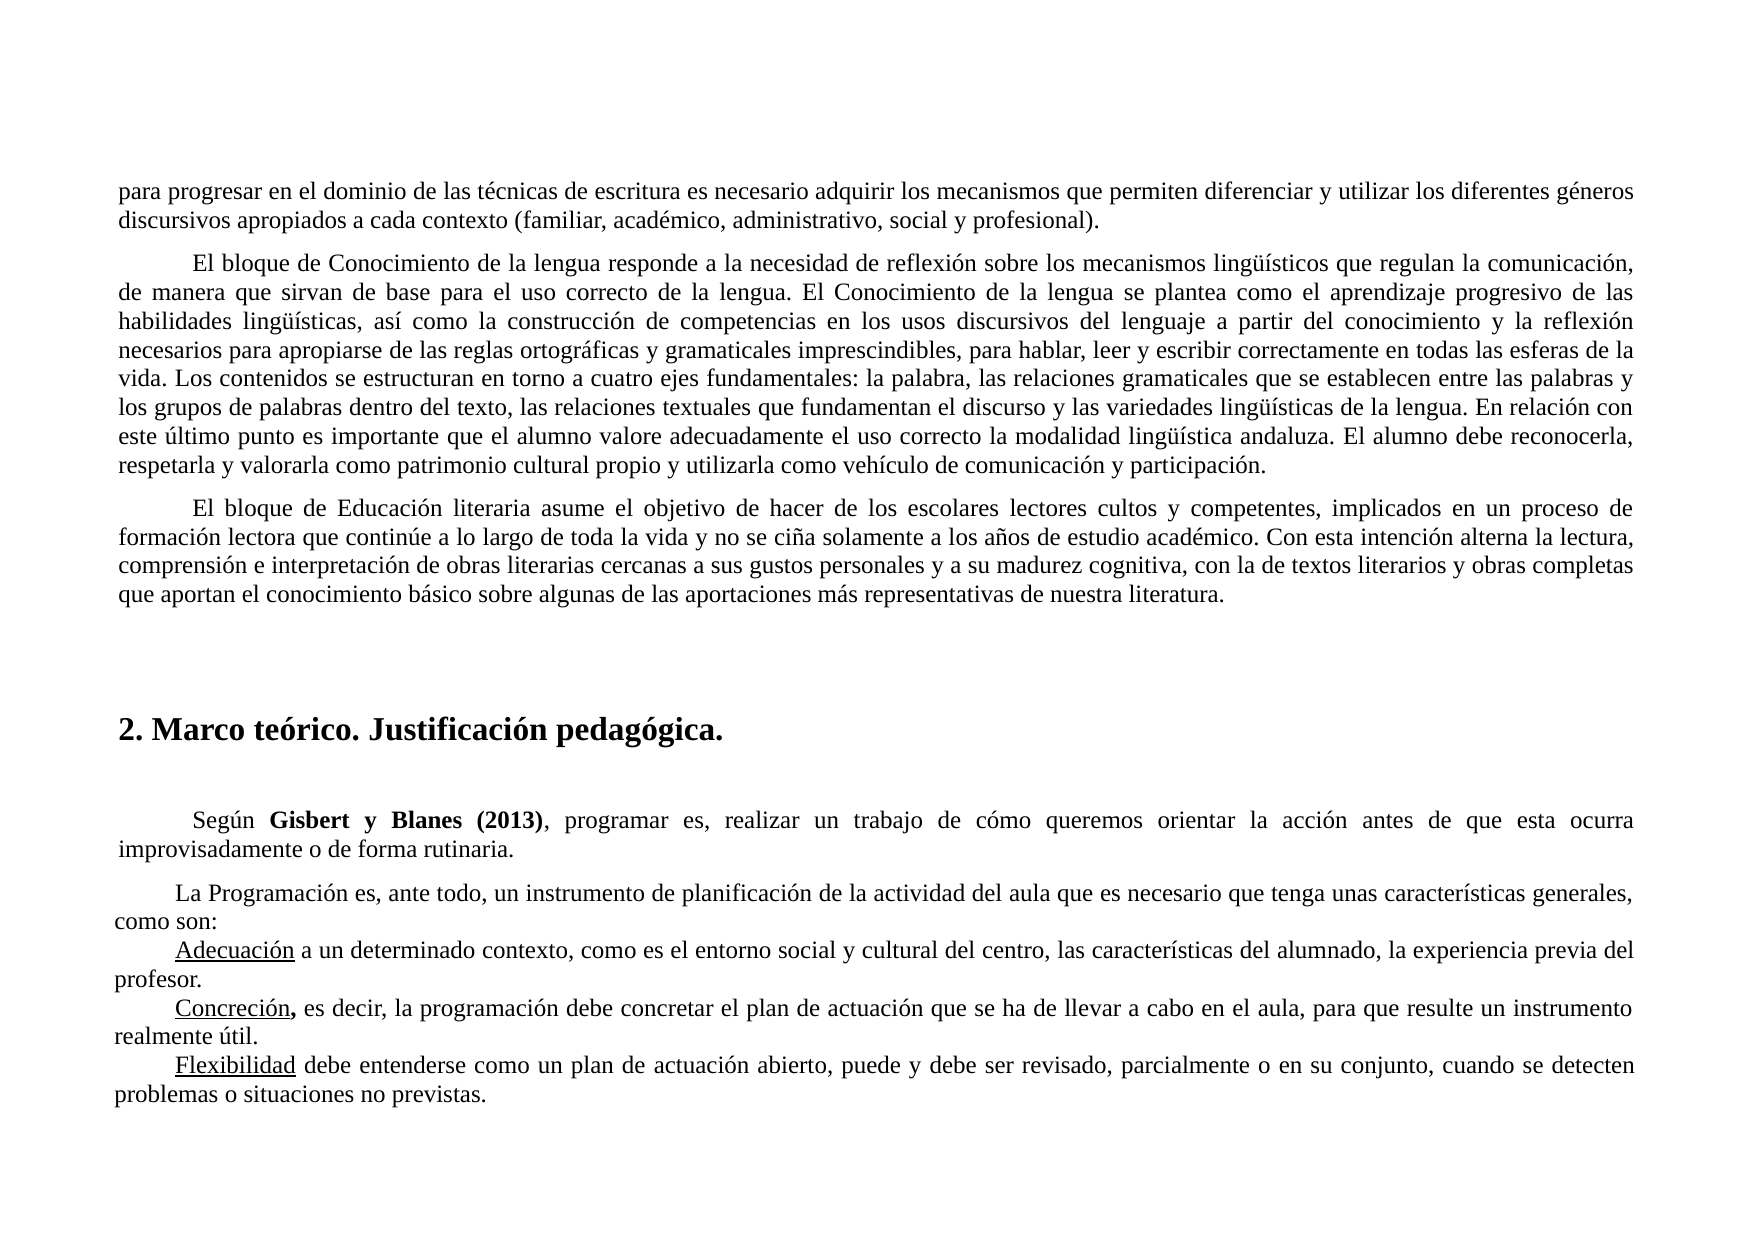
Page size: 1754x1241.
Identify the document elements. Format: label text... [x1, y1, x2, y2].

text Flexibilidad debe entenderse como un plan de actuación abierto, puede y debe ser revisado, parcialmente o en su conjunto, cuando se detecten problemas o situaciones no previstas. [114, 1050, 1636, 1108]
text Concreción, es decir, la programación debe concretar el plan de actuación que se ha de llevar a cabo en el aula, para que resulte un instrumento realmente útil. [114, 993, 1636, 1050]
text Según Gisbert y Blanes (2013), programar es, realizar un trabajo de cómo queremos orientar la acción antes de que esta ocurra improvisadamente o de forma rutinaria. [118, 806, 1636, 863]
text El bloque de Conocimiento de la lengua responde a la necesidad de reflexión sobre los mecanismos lingüísticos que regulan la comunicación, de manera que sirvan de base para el uso correcto de la lengua. El Conocimiento de la lengua se plantea como el aprendizaje progresivo de las habilidades lingüísticas, así como la construcción de competencias en los usos discursivos del lenguaje a partir del conocimiento y la reflexión necesarios para apropiarse de las reglas ortográficas y gramaticales imprescindibles, para hablar, leer y escribir correctamente en todas las esferas de la vida. Los contenidos se estructuran en torno a cuatro ejes fundamentales: la palabra, las relaciones gramaticales que se establecen entre las palabras y los grupos de palabras dentro del texto, las relaciones textuales que fundamentan el discurso y las variedades lingüísticas de la lengua. En relación con este último punto es importante que el alumno valore adecuadamente el uso correcto la modalidad lingüística andaluza. El alumno debe reconocerla, respetarla y valorarla como patrimonio cultural propio y utilizarla como vehículo de comunicación y participación. [118, 248, 1636, 478]
text para progresar en el dominio de las técnicas de escritura es necesario adquirir los mecanismos que permiten diferenciar y utilizar los diferentes géneros discursivos apropiados a cada contexto (familiar, académico, administrativo, social y profesional). [118, 176, 1636, 234]
text 2. Marco teórico. Justificación pedagógica. [118, 709, 1636, 748]
text El bloque de Educación literaria asume el objetivo de hacer de los escolares lectores cultos y competentes, implicados en un proceso de formación lectora que continúe a lo largo de toda la vida y no se ciña solamente a los años de estudio académico. Con esta intención alterna la lectura, comprensión e interpretación de obras literarias cercanas a sus gustos personales y a su madurez cognitiva, con la de textos literarios y obras completas que aportan el conocimiento básico sobre algunas de las aportaciones más representativas de nuestra literatura. [118, 493, 1636, 608]
text Adecuación a un determinado contexto, como es el entorno social y cultural del centro, las características del alumnado, la experiencia previa del profesor. [114, 935, 1636, 993]
text La Programación es, ante todo, un instrumento de planificación de la actividad del aula que es necesario que tenga unas características generales, como son: [114, 878, 1636, 935]
